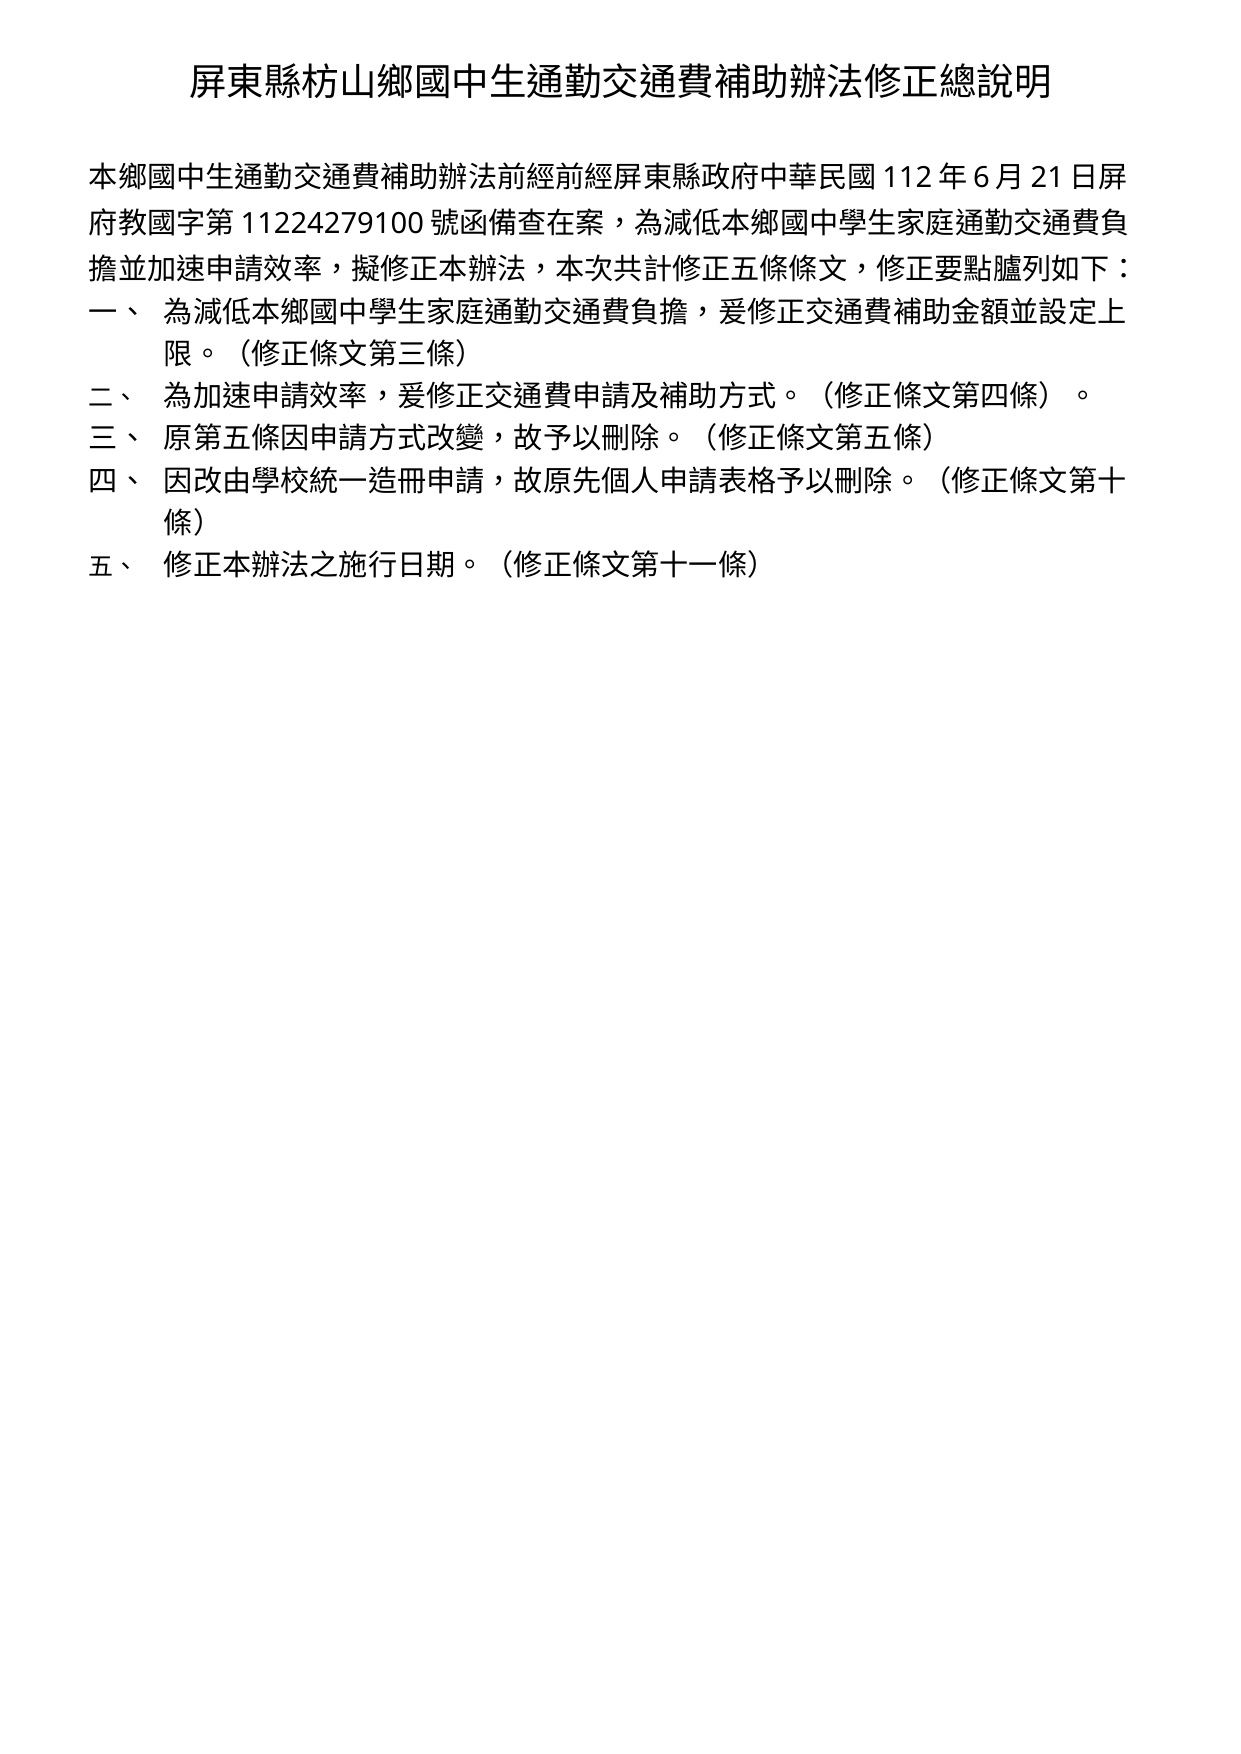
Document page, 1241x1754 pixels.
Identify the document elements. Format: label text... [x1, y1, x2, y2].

text 屏東縣枋山鄉國中生通勤交通費補助辦法修正總說明 [89, 59, 1152, 105]
list 因改由學校統一造冊申請，故原先個人申請表格予以刪除。（修正條文第十條） [89, 457, 1152, 542]
list 修正本辦法之施行日期。（修正條文第十一條） [89, 542, 1152, 584]
text 本鄉國中生通勤交通費補助辦法前經前經屏東縣政府中華民國112年6月21日屏府教國字第11224279100號函備查在案，為減低本鄉國中學生家庭通勤交通費負擔並加速申請效率，擬修正本辦法，本次共計修正五條條文，修正要點臚列如下： [89, 151, 1152, 288]
list 為加速申請效率，爰修正交通費申請及補助方式。（修正條文第四條）。 [89, 373, 1152, 415]
list 原第五條因申請方式改變，故予以刪除。（修正條文第五條） [89, 415, 1152, 457]
list 為減低本鄉國中學生家庭通勤交通費負擔，爰修正交通費補助金額並設定上限。（修正條文第三條） [89, 288, 1152, 373]
